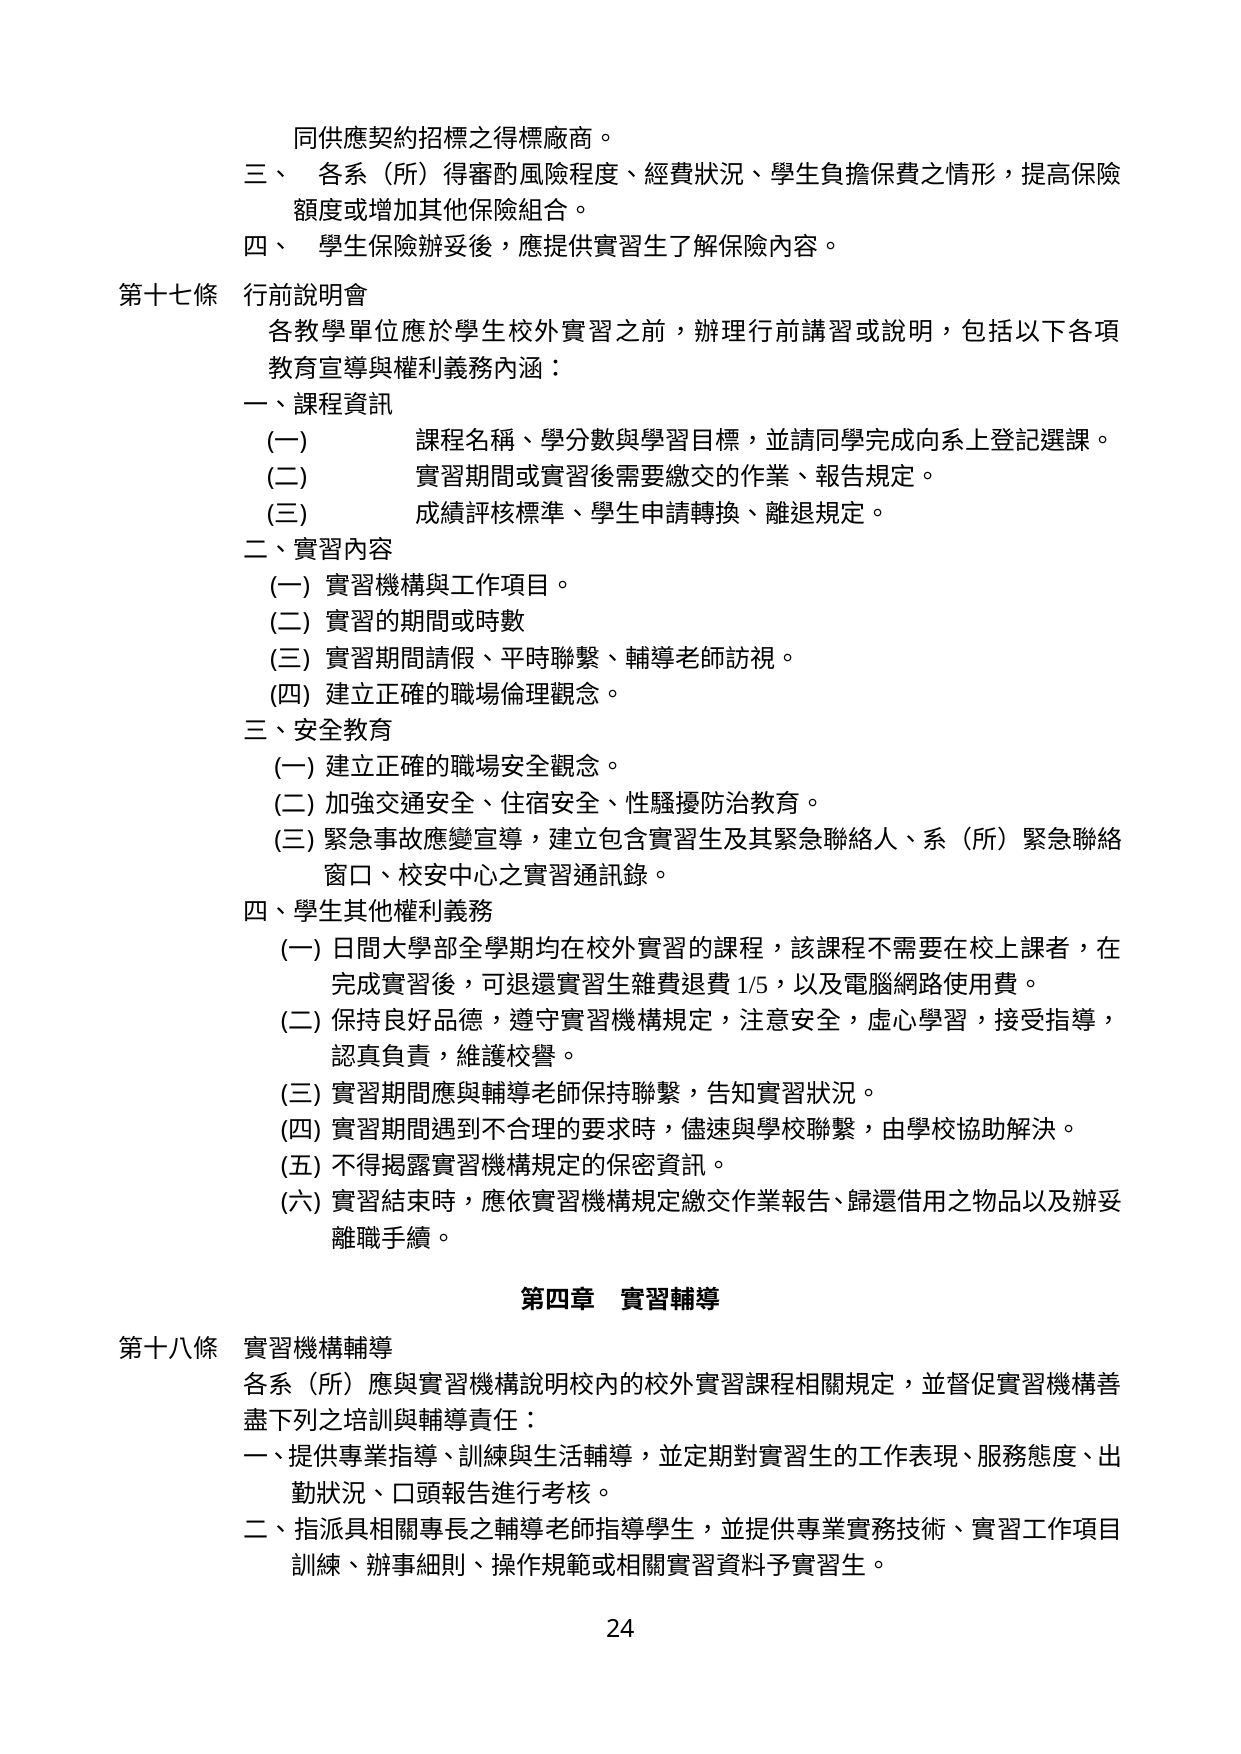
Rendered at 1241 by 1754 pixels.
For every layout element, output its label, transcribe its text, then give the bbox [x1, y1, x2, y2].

list 成績評核標準、學生申請轉換、離退規定。 [267, 493, 1122, 529]
text 第四章 實習輔導 [118, 1279, 1122, 1316]
list 各系（所）得審酌風險程度、經費狀況、學生負擔保費之情形，提高保險額度或增加其他保險組合。 [243, 154, 1122, 227]
list 保持良好品德，遵守實習機構規定，注意安全，虛心學習，接受指導，認真負責，維護校譽。 [281, 1001, 1122, 1073]
text 二、指派具相關專長之輔導老師指導學生，並提供專業實務技術、實習工作項目訓練、辦事細則、操作規範或相關實習資料予實習生。 [244, 1509, 1122, 1582]
list 日間大學部全學期均在校外實習的課程，該課程不需要在校上課者，在完成實習後，可退還實習生雜費退費1/5，以及電腦網路使用費。 [281, 928, 1122, 1001]
list 課程名稱、學分數與學習目標，並請同學完成向系上登記選課。 [267, 421, 1122, 457]
list 實習期間遇到不合理的要求時，儘速與學校聯繫，由學校協助解決。 [281, 1109, 1122, 1146]
list 實習期間請假、平時聯繫、輔導老師訪視。 [218, 638, 1122, 674]
list 緊急事故應變宣導，建立包含實習生及其緊急聯絡人、系（所）緊急聯絡窗口、校安中心之實習通訊錄。 [274, 819, 1122, 892]
list 建立正確的職場倫理觀念。 [218, 674, 1122, 711]
list 不得揭露實習機構規定的保密資訊。 [281, 1146, 1122, 1182]
text 第十七條 行前說明會 [118, 276, 1122, 312]
list 實習期間或實習後需要繳交的作業、報告規定。 [267, 457, 1122, 493]
list 同供應契約招標之得標廠商。 [243, 118, 1122, 154]
text 第十八條 實習機構輔導 [118, 1328, 1122, 1364]
list 學生保險辦妥後，應提供實習生了解保險內容。 [243, 227, 1122, 263]
text 四、學生其他權利義務 [244, 892, 1122, 928]
list 實習的期間或時數 [218, 602, 1122, 638]
list 實習期間應與輔導老師保持聯繫，告知實習狀況。 [281, 1073, 1122, 1109]
text 各教學單位應於學生校外實習之前，辦理行前講習或說明，包括以下各項 教育宣導與權利義務內涵： [243, 312, 1122, 384]
text 各系（所）應與實習機構說明校內的校外實習課程相關規定，並督促實習機構善盡下列之培訓與輔導責任： [243, 1364, 1122, 1437]
list 實習結束時，應依實習機構規定繳交作業報告、歸還借用之物品以及辦妥離職手續。 [281, 1182, 1122, 1254]
text 一、提供專業指導、訓練與生活輔導，並定期對實習生的工作表現、服務態度、出勤狀況、口頭報告進行考核。 [244, 1437, 1122, 1509]
text 一、課程資訊 [244, 384, 1122, 421]
list 加強交通安全、住宿安全、性騷擾防治教育。 [218, 783, 1122, 819]
text 二、實習內容 [244, 529, 1122, 566]
list 建立正確的職場安全觀念。 [218, 747, 1122, 783]
text 三、安全教育 [244, 711, 1122, 747]
list 實習機構與工作項目。 [218, 566, 1122, 602]
